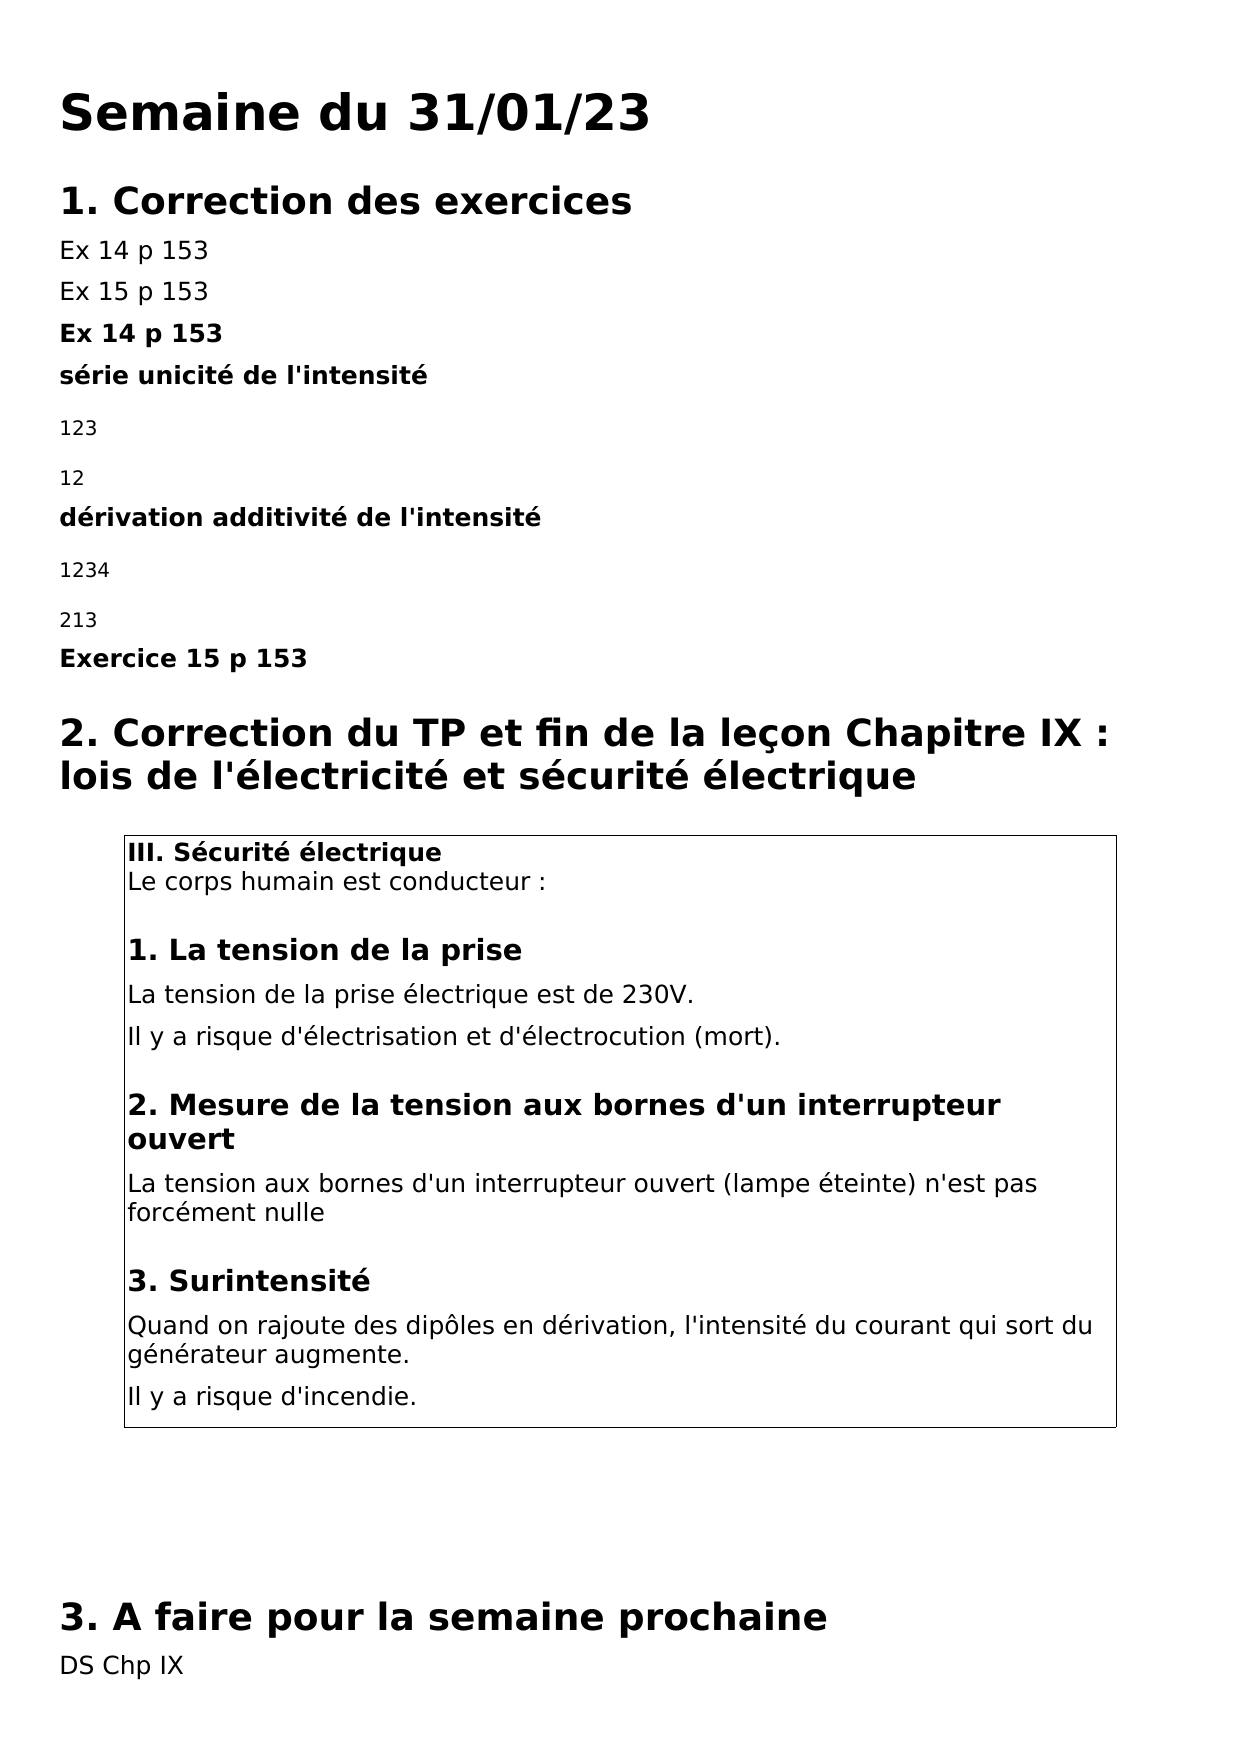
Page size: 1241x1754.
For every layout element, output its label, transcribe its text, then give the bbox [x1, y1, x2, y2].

subtitle 1. Correction des exercices [59, 180, 1181, 223]
text 1234 [59, 544, 1181, 582]
text dérivation additivité de l'intensité [59, 503, 1181, 532]
text Ex 15 p 153 [59, 278, 1181, 307]
text 213 [59, 594, 1181, 632]
table_header III. Sécurité électrique Le corps humain est conducteur : 1. La tension de la prise La tension de la prise électrique est de 230V. Il y a risque d'électrisation et d'électrocution (mort). 2. Mesure de la tension aux bornes d'un interrupteur ouvert La tension aux bornes d'un interrupteur ouvert (lampe éteinte) n'est pas forcément nulle 3. Surintensité Quand on rajoute des dipôles en dérivation, l'intensité du courant qui sort du générateur augmente. Il y a risque d'incendie. [125, 836, 1116, 1427]
subtitle Semaine du 31/01/23 [59, 84, 1181, 142]
subtitle 3. A faire pour la semaine prochaine [59, 1595, 1181, 1639]
text DS Chp IX [59, 1651, 1181, 1681]
text série unicité de l'intensité [59, 361, 1181, 390]
text Exercice 15 p 153 [59, 645, 1181, 674]
text Ex 14 p 153 [59, 319, 1181, 348]
text 12 [59, 453, 1181, 490]
text Ex 14 p 153 [59, 236, 1181, 265]
subtitle 2. Correction du TP et fin de la leçon Chapitre IX : lois de l'électricité et sécurité électrique [59, 711, 1181, 799]
text 123 [59, 403, 1181, 440]
